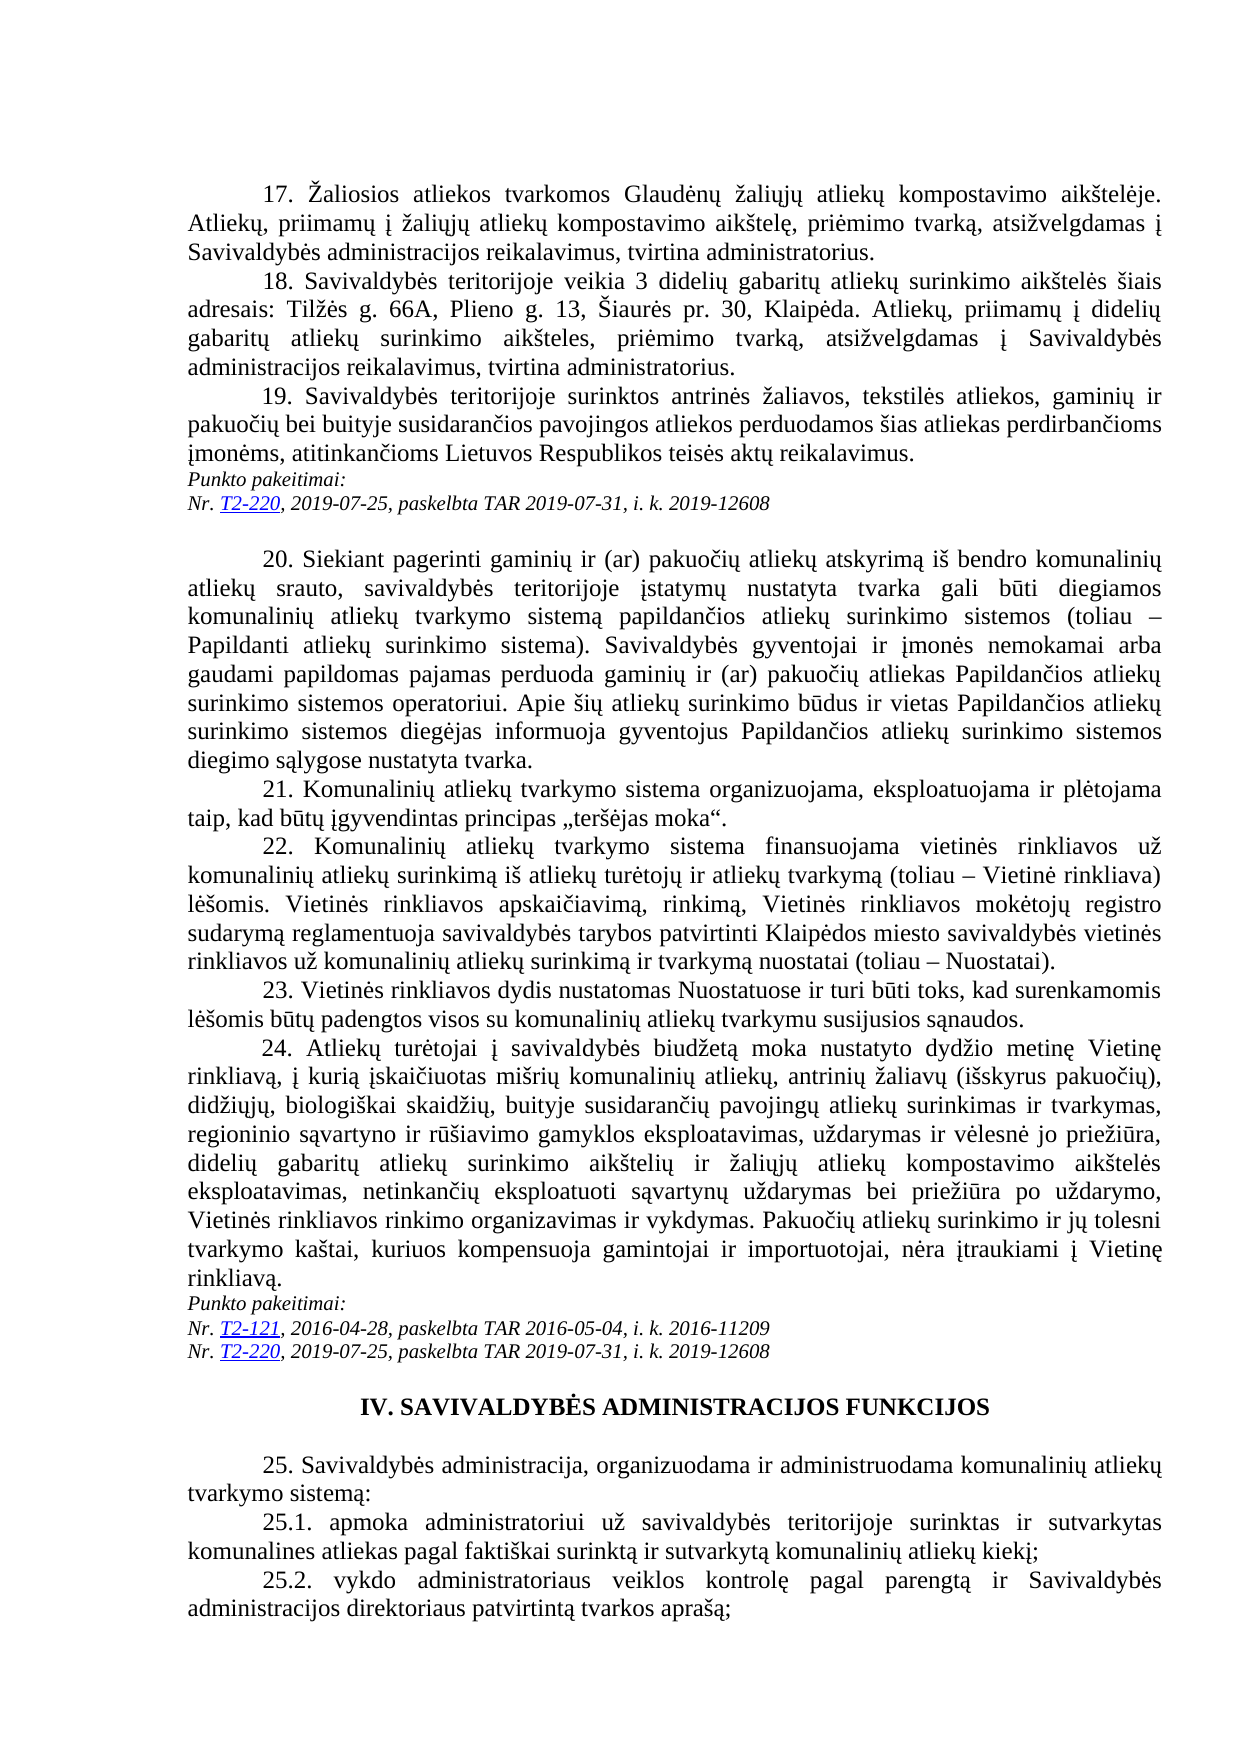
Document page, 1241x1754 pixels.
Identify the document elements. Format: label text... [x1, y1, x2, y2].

text 25.1. apmoka administratoriui už savivaldybės teritorijoje surinktas ir sutvarkytas komunalines atliekas pagal faktiškai surinktą ir sutvarkytą komunalinių atliekų kiekį; [187, 1507, 1162, 1565]
text 20. Siekiant pagerinti gaminių ir (ar) pakuočių atliekų atskyrimą iš bendro komunalinių atliekų srauto, savivaldybės teritorijoje įstatymų nustatyta tvarka gali būti diegiamos komunalinių atliekų tvarkymo sistemą papildančios atliekų surinkimo sistemos (toliau – Papildanti atliekų surinkimo sistema). Savivaldybės gyventojai ir įmonės nemokamai arba gaudami papildomas pajamas perduoda gaminių ir (ar) pakuočių atliekas Papildančios atliekų surinkimo sistemos operatoriui. Apie šių atliekų surinkimo būdus ir vietas Papildančios atliekų surinkimo sistemos diegėjas informuoja gyventojus Papildančios atliekų surinkimo sistemos diegimo sąlygose nustatyta tvarka. [187, 544, 1162, 774]
text 22. Komunalinių atliekų tvarkymo sistema finansuojama vietinės rinkliavos už komunalinių atliekų surinkimą iš atliekų turėtojų ir atliekų tvarkymą (toliau – Vietinė rinkliava) lėšomis. Vietinės rinkliavos apskaičiavimą, rinkimą, Vietinės rinkliavos mokėtojų registro sudarymą reglamentuoja savivaldybės tarybos patvirtinti Klaipėdos miesto savivaldybės vietinės rinkliavos už komunalinių atliekų surinkimą ir tvarkymą nuostatai (toliau – Nuostatai). [187, 831, 1162, 975]
text 23. Vietinės rinkliavos dydis nustatomas Nuostatuose ir turi būti toks, kad surenkamomis lėšomis būtų padengtos visos su komunalinių atliekų tvarkymu susijusios sąnaudos. [187, 975, 1162, 1033]
text IV. SAVIVALDYBĖS ADMINISTRACIJOS FUNKCIJOS [187, 1392, 1162, 1421]
text Nr. T2-220, 2019-07-25, paskelbta TAR 2019-07-31, i. k. 2019-12608 [187, 491, 1162, 515]
text 17. Žaliosios atliekos tvarkomos Glaudėnų žaliųjų atliekų kompostavimo aikštelėje. Atliekų, priimamų į žaliųjų atliekų kompostavimo aikštelę, priėmimo tvarką, atsižvelgdamas į Savivaldybės administracijos reikalavimus, tvirtina administratorius. [187, 179, 1162, 266]
text Punkto pakeitimai: [187, 1291, 1162, 1315]
text Nr. T2-121, 2016-04-28, paskelbta TAR 2016-05-04, i. k. 2016-11209 [187, 1315, 1162, 1339]
text Nr. T2-220, 2019-07-25, paskelbta TAR 2019-07-31, i. k. 2019-12608 [187, 1339, 1162, 1363]
text 24. Atliekų turėtojai į savivaldybės biudžetą moka nustatyto dydžio metinę Vietinę rinkliavą, į kurią įskaičiuotas mišrių komunalinių atliekų, antrinių žaliavų (išskyrus pakuočių), didžiųjų, biologiškai skaidžių, buityje susidarančių pavojingų atliekų surinkimas ir tvarkymas, regioninio sąvartyno ir rūšiavimo gamyklos eksploatavimas, uždarymas ir vėlesnė jo priežiūra, didelių gabaritų atliekų surinkimo aikštelių ir žaliųjų atliekų kompostavimo aikštelės eksploatavimas, netinkančių eksploatuoti sąvartynų uždarymas bei priežiūra po uždarymo, Vietinės rinkliavos rinkimo organizavimas ir vykdymas. Pakuočių atliekų surinkimo ir jų tolesni tvarkymo kaštai, kuriuos kompensuoja gamintojai ir importuotojai, nėra įtraukiami į Vietinę rinkliavą. [187, 1033, 1162, 1291]
text 19. Savivaldybės teritorijoje surinktos antrinės žaliavos, tekstilės atliekos, gaminių ir pakuočių bei buityje susidarančios pavojingos atliekos perduodamos šias atliekas perdirbančioms įmonėms, atitinkančioms Lietuvos Respublikos teisės aktų reikalavimus. [187, 381, 1162, 467]
text 18. Savivaldybės teritorijoje veikia 3 didelių gabaritų atliekų surinkimo aikštelės šiais adresais: Tilžės g. 66A, Plieno g. 13, Šiaurės pr. 30, Klaipėda. Atliekų, priimamų į didelių gabaritų atliekų surinkimo aikšteles, priėmimo tvarką, atsižvelgdamas į Savivaldybės administracijos reikalavimus, tvirtina administratorius. [187, 266, 1162, 381]
text 25. Savivaldybės administracija, organizuodama ir administruodama komunalinių atliekų tvarkymo sistemą: [187, 1450, 1162, 1507]
text 21. Komunalinių atliekų tvarkymo sistema organizuojama, eksploatuojama ir plėtojama taip, kad būtų įgyvendintas principas „teršėjas moka“. [187, 774, 1162, 831]
text 25.2. vykdo administratoriaus veiklos kontrolę pagal parengtą ir Savivaldybės administracijos direktoriaus patvirtintą tvarkos aprašą; [187, 1565, 1162, 1622]
text Punkto pakeitimai: [187, 467, 1162, 491]
